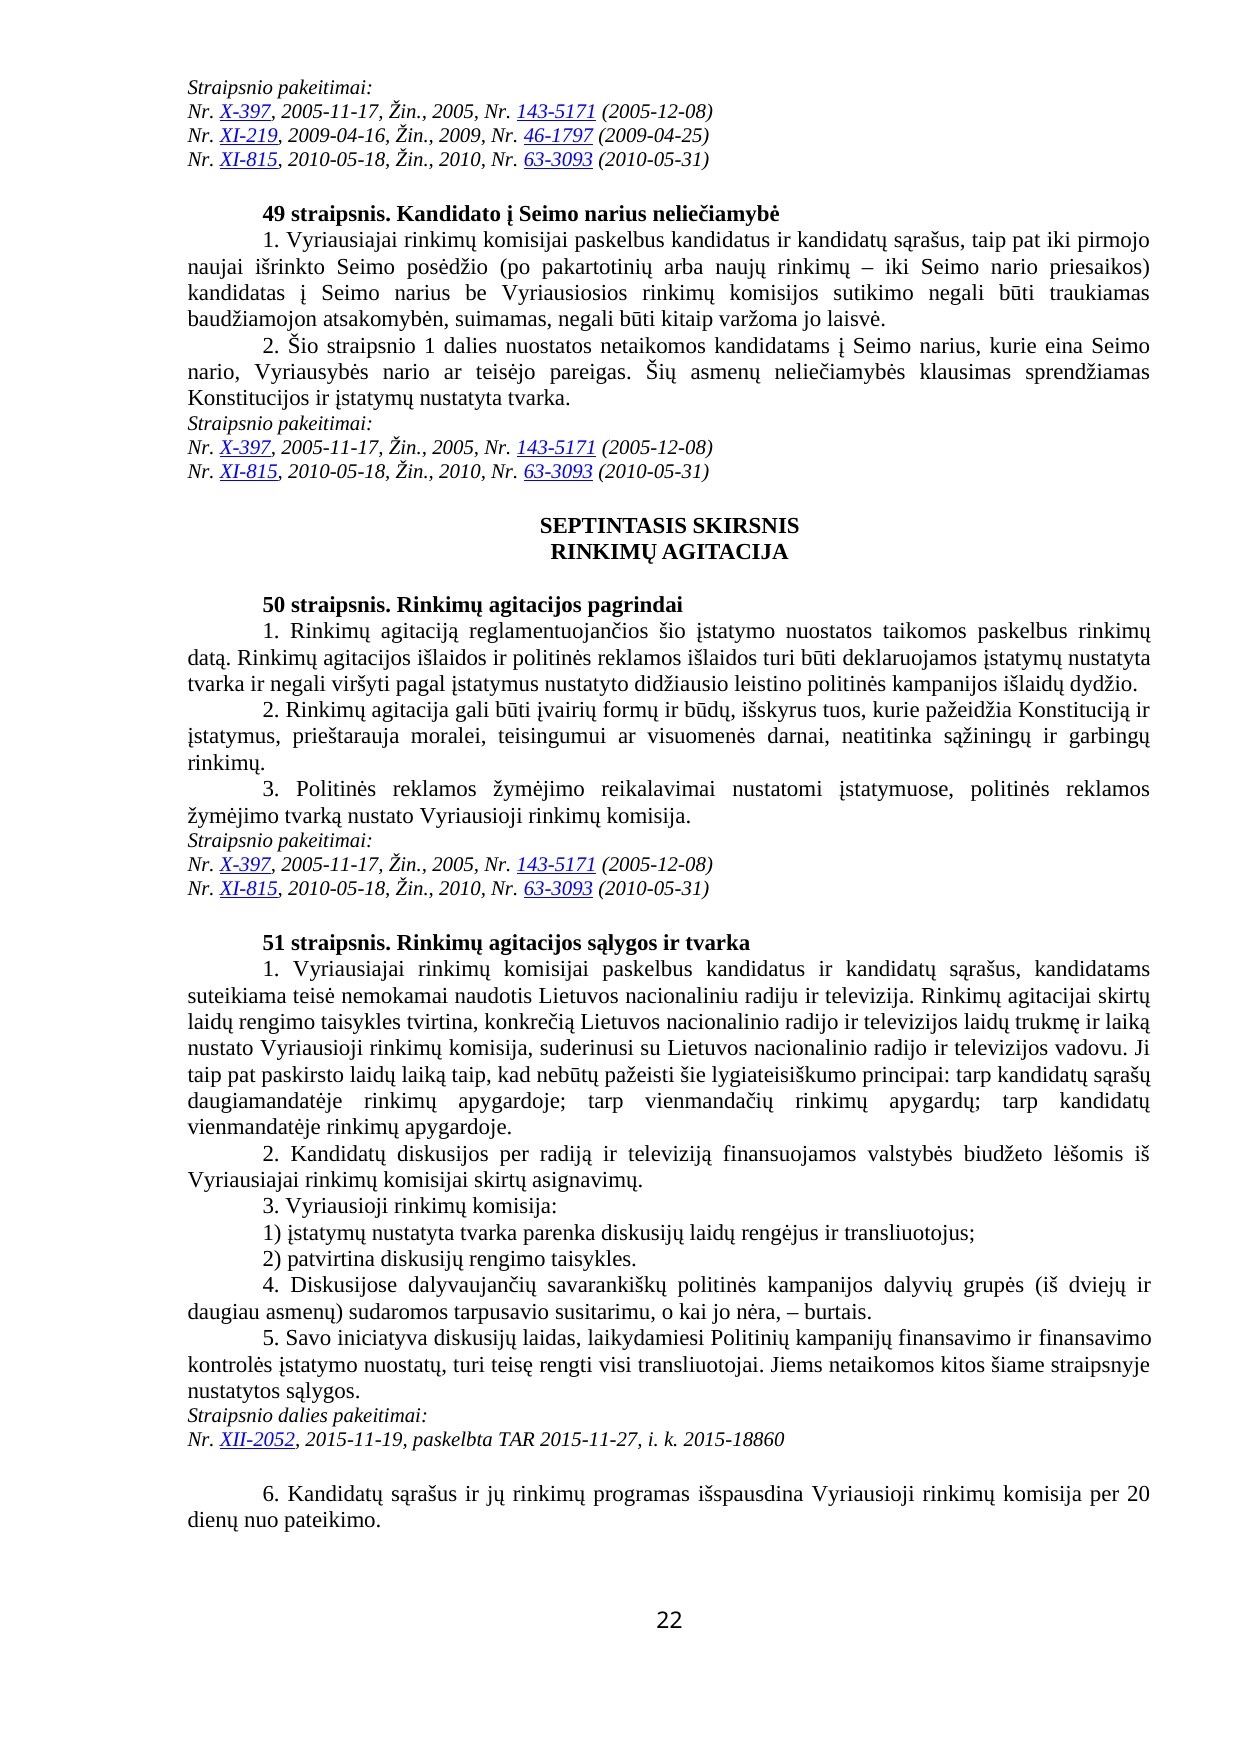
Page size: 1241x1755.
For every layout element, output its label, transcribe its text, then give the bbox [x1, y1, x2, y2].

text Nr. XI-815, 2010-05-18, Žin., 2010, Nr. 63-3093 (2010-05-31) [187, 876, 1152, 900]
text 2. Šio straipsnio 1 dalies nuostatos netaikomos kandidatams į Seimo narius, kurie eina Seimo nario, Vyriausybės nario ar teisėjo pareigas. Šių asmenų neliečiamybės klausimas sprendžiamas Konstitucijos ir įstatymų nustatyta tvarka. [187, 332, 1152, 411]
text 2. Kandidatų diskusijos per radiją ir televiziją finansuojamos valstybės biudžeto lėšomis iš Vyriausiajai rinkimų komisijai skirtų asignavimų. [187, 1140, 1152, 1192]
text Nr. XI-219, 2009-04-16, Žin., 2009, Nr. 46-1797 (2009-04-25) [187, 123, 1152, 147]
text 49 straipsnis. Kandidato į Seimo narius neliečiamybė [187, 200, 1152, 226]
text 2. Rinkimų agitacija gali būti įvairių formų ir būdų, išskyrus tuos, kurie pažeidžia Konstituciją ir įstatymus, prieštarauja moralei, teisingumui ar visuomenės darnai, neatitinka sąžiningų ir garbingų rinkimų. [187, 696, 1152, 775]
text 4. Diskusijose dalyvaujančių savarankiškų politinės kampanijos dalyvių grupės (iš dviejų ir daugiau asmenų) sudaromos tarpusavio susitarimu, o kai jo nėra, – burtais. [187, 1272, 1152, 1324]
text Nr. XII-2052, 2015-11-19, paskelbta TAR 2015-11-27, i. k. 2015-18860 [187, 1427, 1152, 1451]
text 3. Vyriausioji rinkimų komisija: [187, 1192, 1152, 1219]
text Straipsnio pakeitimai: [187, 828, 1152, 852]
text 1. Vyriausiajai rinkimų komisijai paskelbus kandidatus ir kandidatų sąrašus, kandidatams suteikiama teisė nemokamai naudotis Lietuvos nacionaliniu radiju ir televizija. Rinkimų agitacijai skirtų laidų rengimo taisykles tvirtina, konkrečią Lietuvos nacionalinio radijo ir televizijos laidų trukmę ir laiką nustato Vyriausioji rinkimų komisija, suderinusi su Lietuvos nacionalinio radijo ir televizijos vadovu. Ji taip pat paskirsto laidų laiką taip, kad nebūtų pažeisti šie lygiateisiškumo principai: tarp kandidatų sąrašų daugiamandatėje rinkimų apygardoje; tarp vienmandačių rinkimų apygardų; tarp kandidatų vienmandatėje rinkimų apygardoje. [187, 955, 1152, 1140]
text 1) įstatymų nustatyta tvarka parenka diskusijų laidų rengėjus ir transliuotojus; [187, 1219, 1152, 1245]
text Straipsnio pakeitimai: [187, 75, 1152, 99]
text 5. Savo iniciatyva diskusijų laidas, laikydamiesi Politinių kampanijų finansavimo ir finansavimo kontrolės įstatymo nuostatų, turi teisę rengti visi transliuotojai. Jiems netaikomos kitos šiame straipsnyje nustatytos sąlygos. [187, 1324, 1152, 1403]
text SEPTINTASIS SKIRSNIS [187, 512, 1152, 538]
text 2) patvirtina diskusijų rengimo taisykles. [187, 1245, 1152, 1272]
text 6. Kandidatų sąrašus ir jų rinkimų programas išspausdina Vyriausioji rinkimų komisija per 20 dienų nuo pateikimo. [187, 1480, 1152, 1533]
text Nr. XI-815, 2010-05-18, Žin., 2010, Nr. 63-3093 (2010-05-31) [187, 147, 1152, 171]
text Straipsnio pakeitimai: [187, 411, 1152, 435]
text Nr. X-397, 2005-11-17, Žin., 2005, Nr. 143-5171 (2005-12-08) [187, 435, 1152, 459]
text Straipsnio dalies pakeitimai: [187, 1403, 1152, 1427]
text Nr. X-397, 2005-11-17, Žin., 2005, Nr. 143-5171 (2005-12-08) [187, 99, 1152, 123]
text 51 straipsnis. Rinkimų agitacijos sąlygos ir tvarka [187, 929, 1152, 955]
text Nr. X-397, 2005-11-17, Žin., 2005, Nr. 143-5171 (2005-12-08) [187, 852, 1152, 876]
text 50 straipsnis. Rinkimų agitacijos pagrindai [187, 591, 1152, 617]
text 3. Politinės reklamos žymėjimo reikalavimai nustatomi įstatymuose, politinės reklamos žymėjimo tvarką nustato Vyriausioji rinkimų komisija. [187, 775, 1152, 828]
text 1. Rinkimų agitaciją reglamentuojančios šio įstatymo nuostatos taikomos paskelbus rinkimų datą. Rinkimų agitacijos išlaidos ir politinės reklamos išlaidos turi būti deklaruojamos įstatymų nustatyta tvarka ir negali viršyti pagal įstatymus nustatyto didžiausio leistino politinės kampanijos išlaidų dydžio. [187, 617, 1152, 696]
text 1. Vyriausiajai rinkimų komisijai paskelbus kandidatus ir kandidatų sąrašus, taip pat iki pirmojo naujai išrinkto Seimo posėdžio (po pakartotinių arba naujų rinkimų – iki Seimo nario priesaikos) kandidatas į Seimo narius be Vyriausiosios rinkimų komisijos sutikimo negali būti traukiamas baudžiamojon atsakomybėn, suimamas, negali būti kitaip varžoma jo laisvė. [187, 226, 1152, 332]
text Nr. XI-815, 2010-05-18, Žin., 2010, Nr. 63-3093 (2010-05-31) [187, 459, 1152, 483]
text RINKIMŲ AGITACIJA [187, 538, 1152, 564]
